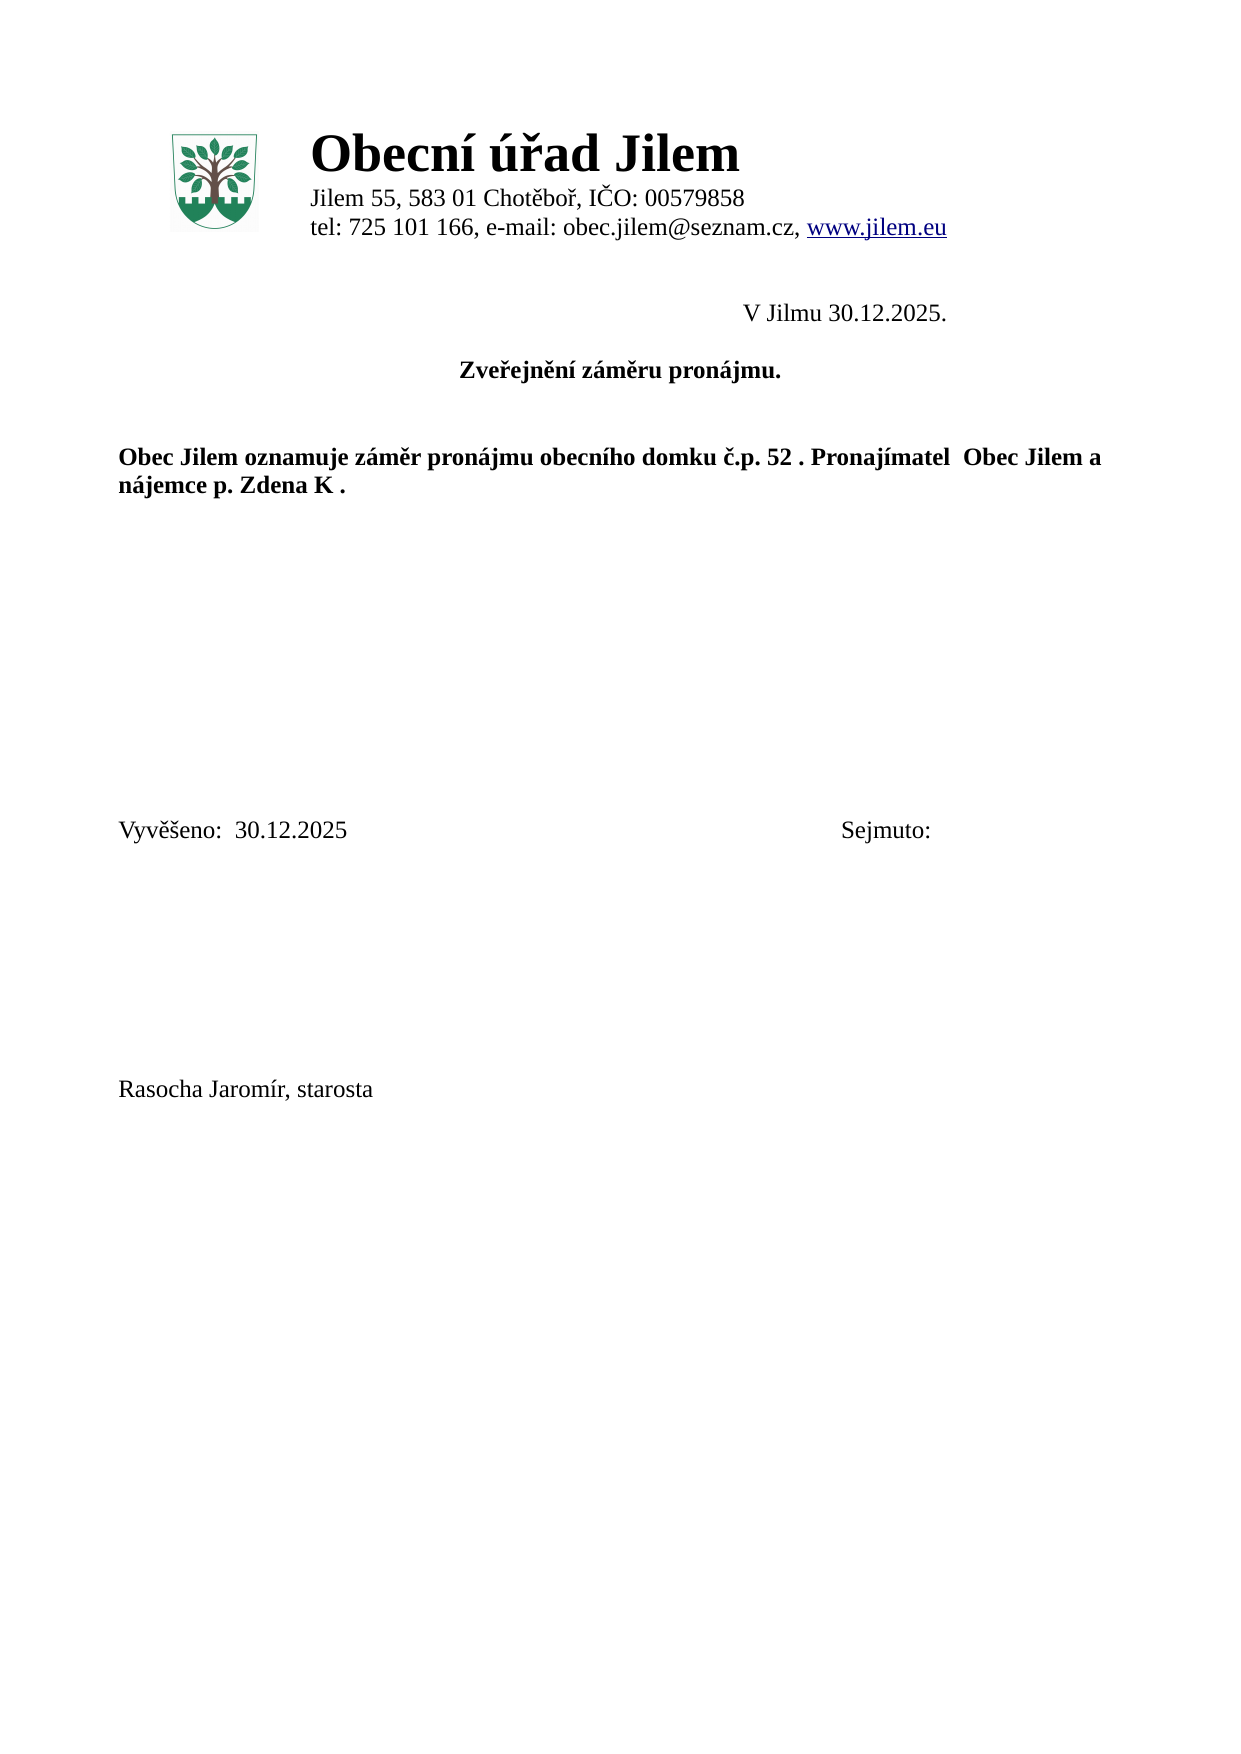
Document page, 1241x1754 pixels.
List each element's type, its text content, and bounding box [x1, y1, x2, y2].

text [118, 183, 169, 212]
text Obec Jilem oznamuje záměr pronájmu obecního domku č.p. 52 . Pronajímatel Obec Jilem a nájemce p. Zdena K . [118, 442, 1122, 499]
text V Jilmu 30.12.2025. [118, 298, 1122, 327]
text Obecní úřad Jilem [118, 121, 1122, 183]
text Vyvěšeno: 30.12.2025 Sejmuto: [118, 815, 1122, 844]
text Rasocha Jaromír, starosta [118, 1074, 1122, 1103]
text Zveřejnění záměru pronájmu. [118, 355, 1122, 384]
text Jilem 55, 583 01 Chotěboř, IČO: 00579858 [259, 183, 1122, 212]
text tel: 725 101 166, e-mail: obec.jilem@seznam.cz, www.jilem.eu [118, 212, 1122, 240]
